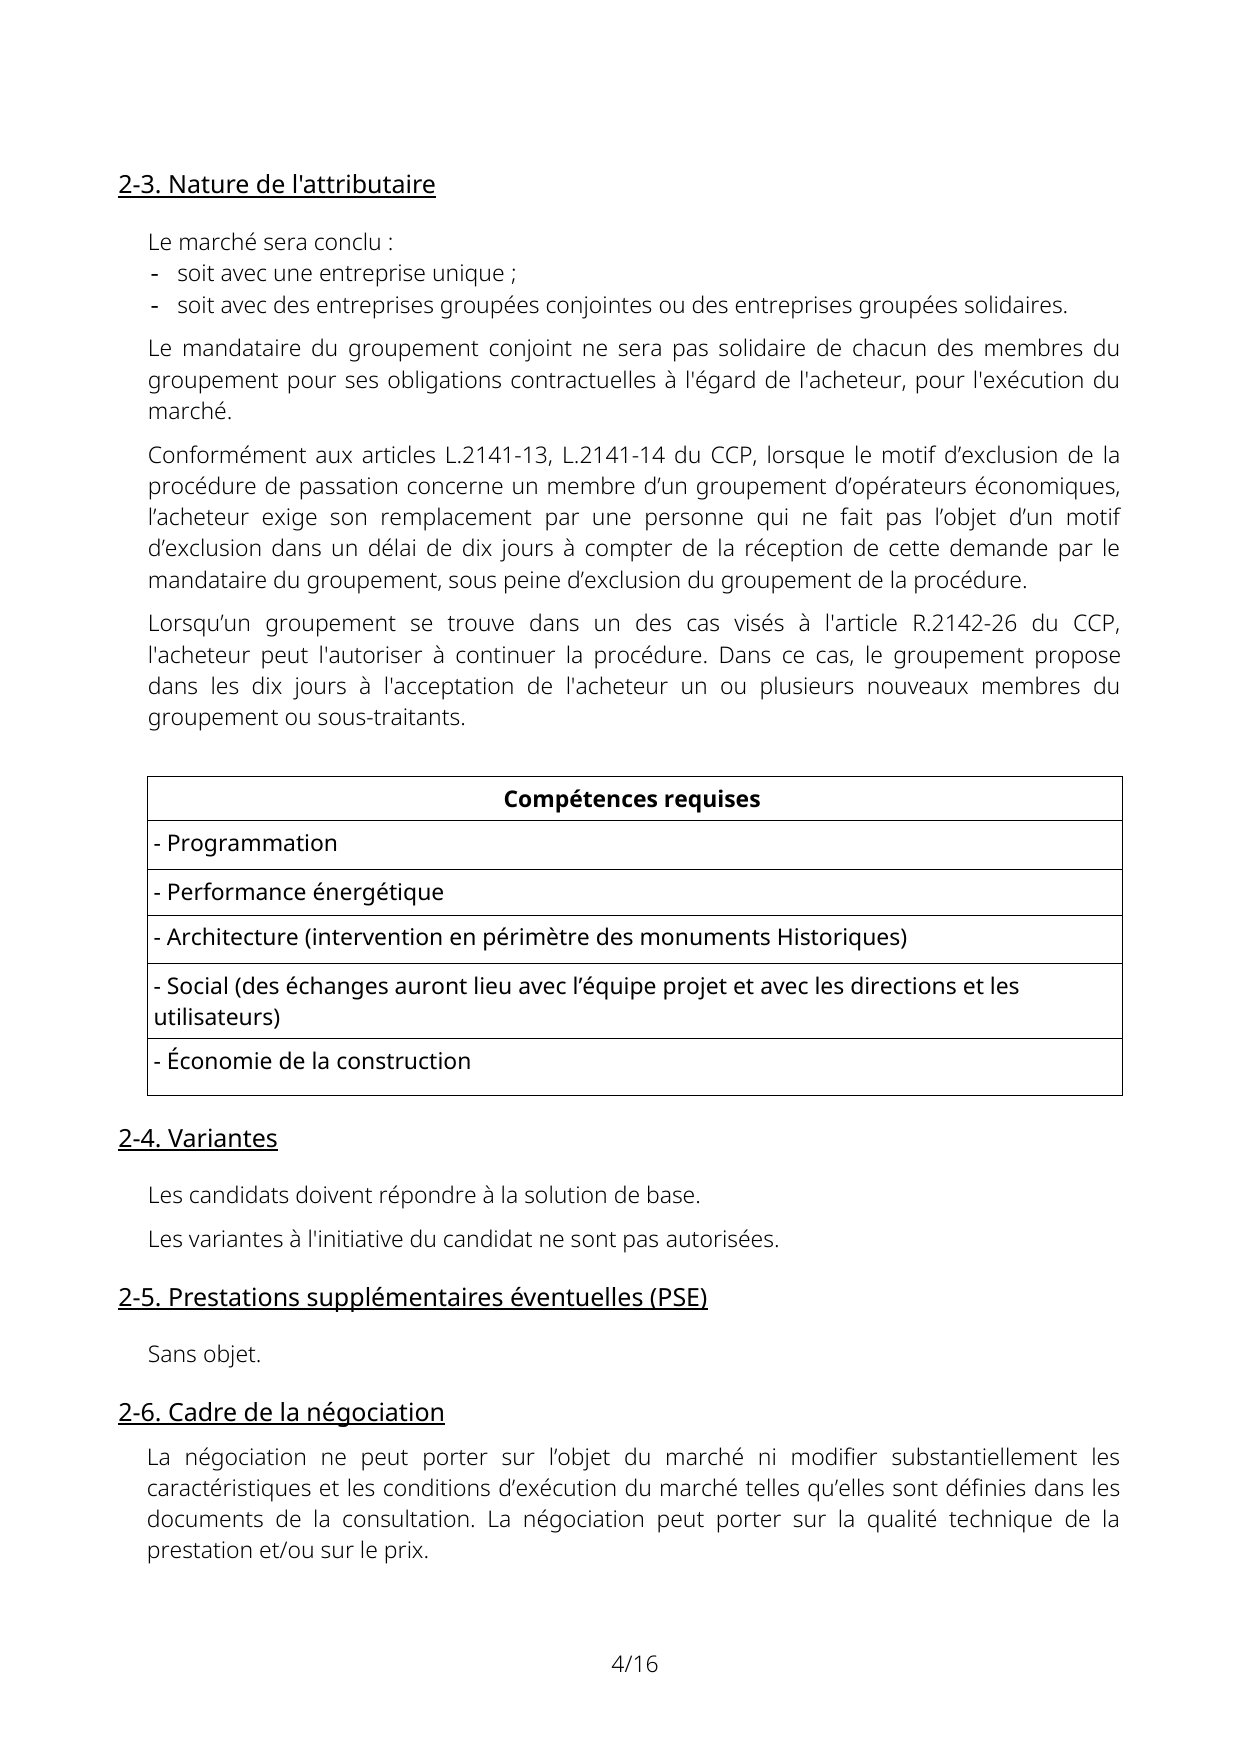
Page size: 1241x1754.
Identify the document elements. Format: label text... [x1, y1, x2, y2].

table_header Compétences requises [148, 777, 1122, 820]
subtitle 2-3. Nature de l'attributaire [118, 167, 1122, 201]
list soit avec des entreprises groupées conjointes ou des entreprises groupées solidaires. [148, 288, 1122, 320]
text Les candidats doivent répondre à la solution de base. [148, 1179, 1122, 1211]
list La négociation ne peut porter sur l’objet du marché ni modifier substantiellement les caractéristiques et les conditions d’exécution du marché telles qu’elles sont définies dans les documents de la consultation. La négociation peut porter sur la qualité technique de la prestation et/ou sur le prix. [147, 1441, 1122, 1566]
table_cell ‍- Performance énergétique [148, 870, 1122, 914]
text Les variantes à l'initiative du candidat ne sont pas autorisées. [148, 1223, 1122, 1254]
table_cell - Programmation [148, 821, 1122, 869]
subtitle 2-5. Prestations supplémentaires éventuelles (PSE) [118, 1279, 1122, 1313]
text Sans objet. [148, 1338, 1122, 1369]
text Le marché sera conclu : [148, 226, 1122, 257]
table_cell - Économie de la construction [148, 1039, 1122, 1095]
text Lorsqu’un groupement se trouve dans un des cas visés à l'article R.2142-26 du CCP, l'acheteur peut l'autoriser à continuer la procédure. Dans ce cas, le groupement propose dans les dix jours à l'acceptation de l'acheteur un ou plusieurs nouveaux membres du groupement ou sous-traitants. [148, 607, 1122, 732]
subtitle 2-4. Variantes [118, 1121, 1122, 1154]
table_cell - Architecture (intervention en périmètre des monuments Historiques) [148, 916, 1122, 963]
text Le mandataire du groupement conjoint ne sera pas solidaire de chacun des membres du groupement pour ses obligations contractuelles à l'égard de l'acheteur, pour l'exécution du marché. [148, 332, 1122, 426]
table_cell ‍- Social (des échanges auront lieu avec l’équipe projet et avec les directions et les utilisateurs) [148, 964, 1122, 1038]
subtitle 2-6. Cadre de la négociation [118, 1394, 1122, 1428]
list soit avec une entreprise unique ; [148, 257, 1122, 288]
text Conformément aux articles L.2141-13, L.2141-14 du CCP, lorsque le motif d’exclusion de la procédure de passation concerne un membre d’un groupement d’opérateurs économiques, l’acheteur exige son remplacement par une personne qui ne fait pas l’objet d’un motif d’exclusion dans un délai de dix jours à compter de la réception de cette demande par le mandataire du groupement, sous peine d’exclusion du groupement de la procédure. [148, 439, 1122, 595]
